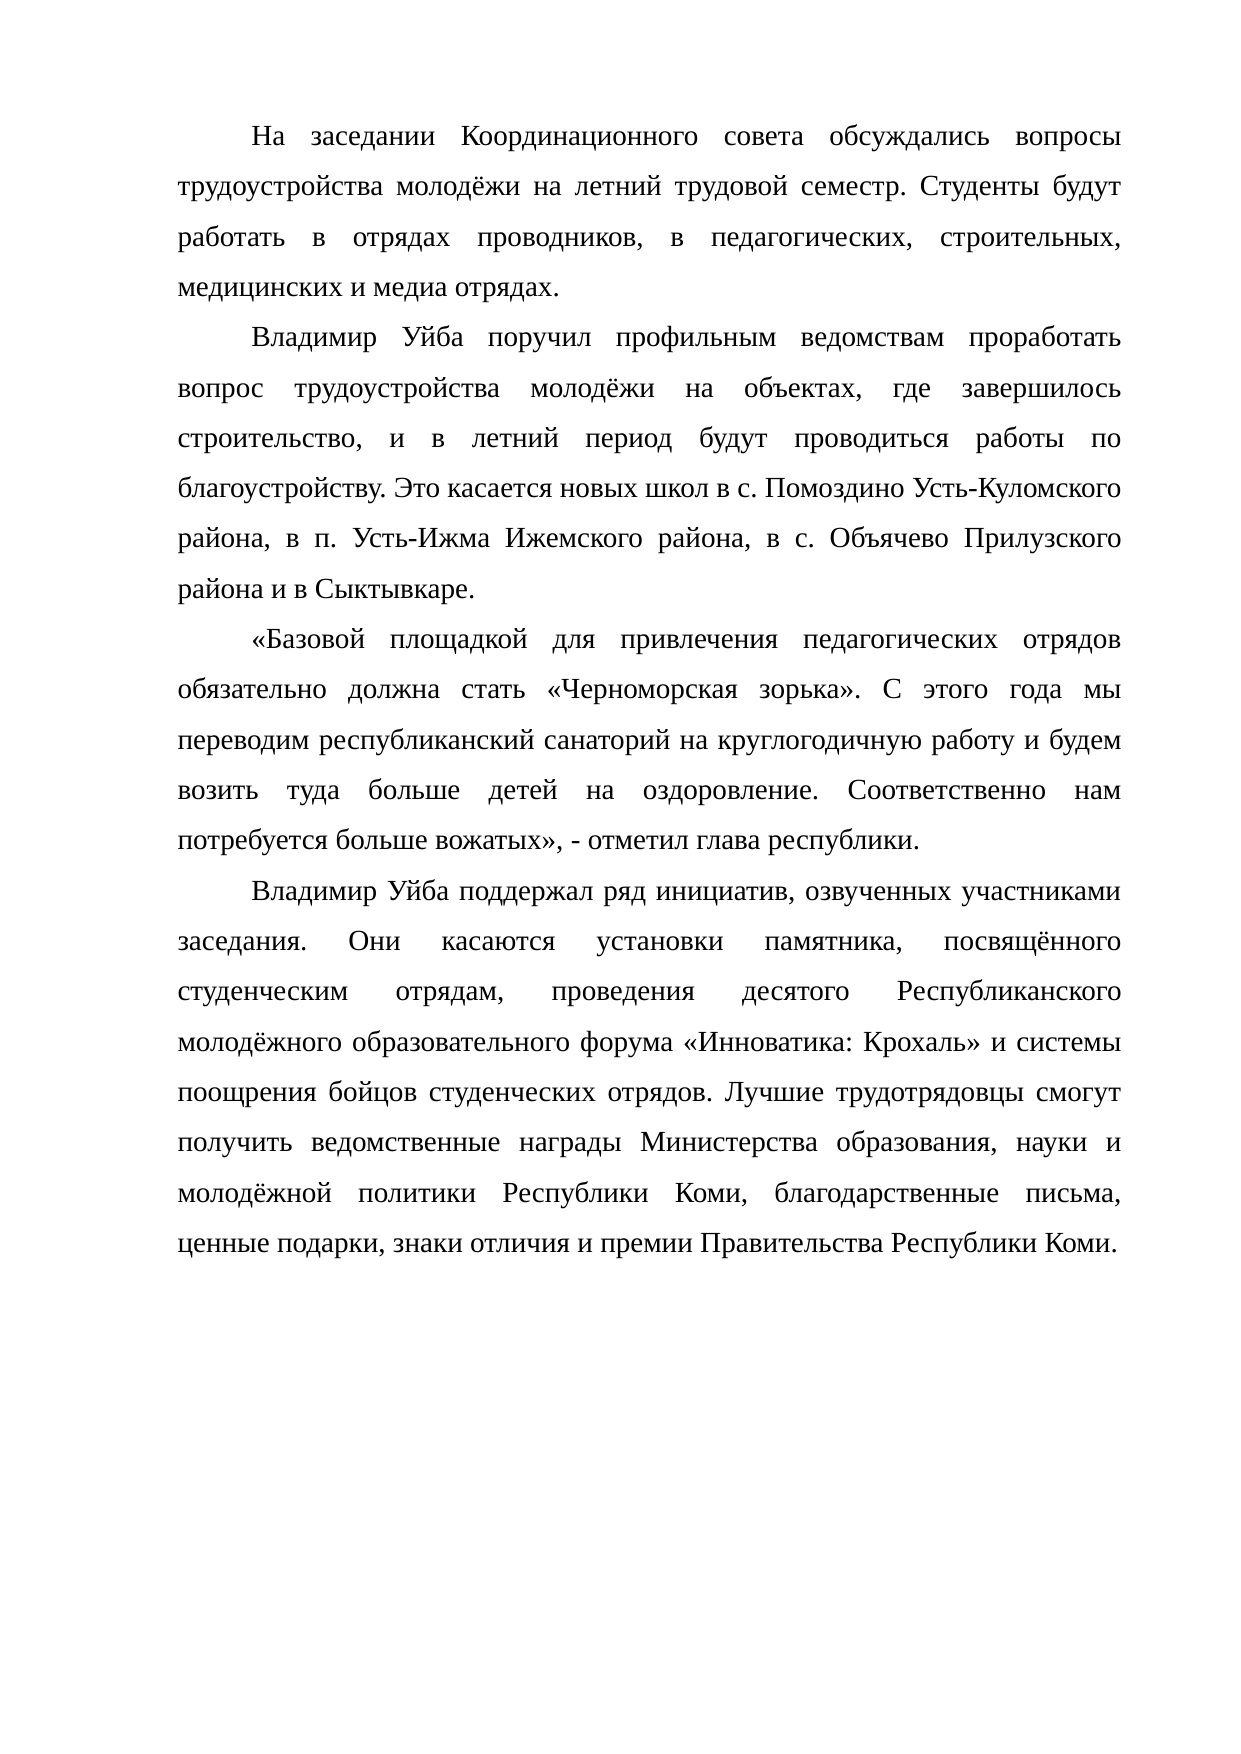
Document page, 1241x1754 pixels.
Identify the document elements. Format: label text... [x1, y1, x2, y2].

text Владимир Уйба поддержал ряд инициатив, озвученных участниками заседания. Они касаются установки памятника, посвящённого студенческим отрядам, проведения десятого Республиканского молодёжного образовательного форума «Инноватика: Крохаль» и системы поощрения бойцов студенческих отрядов. Лучшие трудотрядовцы смогут получить ведомственные награды Министерства образования, науки и молодёжной политики Республики Коми, благодарственные письма, ценные подарки, знаки отличия и премии Правительства Республики Коми. [177, 873, 1122, 1258]
text На заседании Координационного совета обсуждались вопросы трудоустройства молодёжи на летний трудовой семестр. Студенты будут работать в отрядах проводников, в педагогических, строительных, медицинских и медиа отрядах. [177, 118, 1122, 303]
text «Базовой площадкой для привлечения педагогических отрядов обязательно должна стать «Черноморская зорька». С этого года мы переводим республиканский санаторий на круглогодичную работу и будем возить туда больше детей на оздоровление. Соответственно нам потребуется больше вожатых», - отметил глава республики. [177, 621, 1122, 856]
text Владимир Уйба поручил профильным ведомствам проработать вопрос трудоустройства молодёжи на объектах, где завершилось строительство, и в летний период будут проводиться работы по благоустройству. Это касается новых школ в с. Помоздино Усть-Куломского района, в п. Усть-Ижма Ижемского района, в с. Объячево Прилузского района и в Сыктывкаре. [177, 319, 1122, 604]
